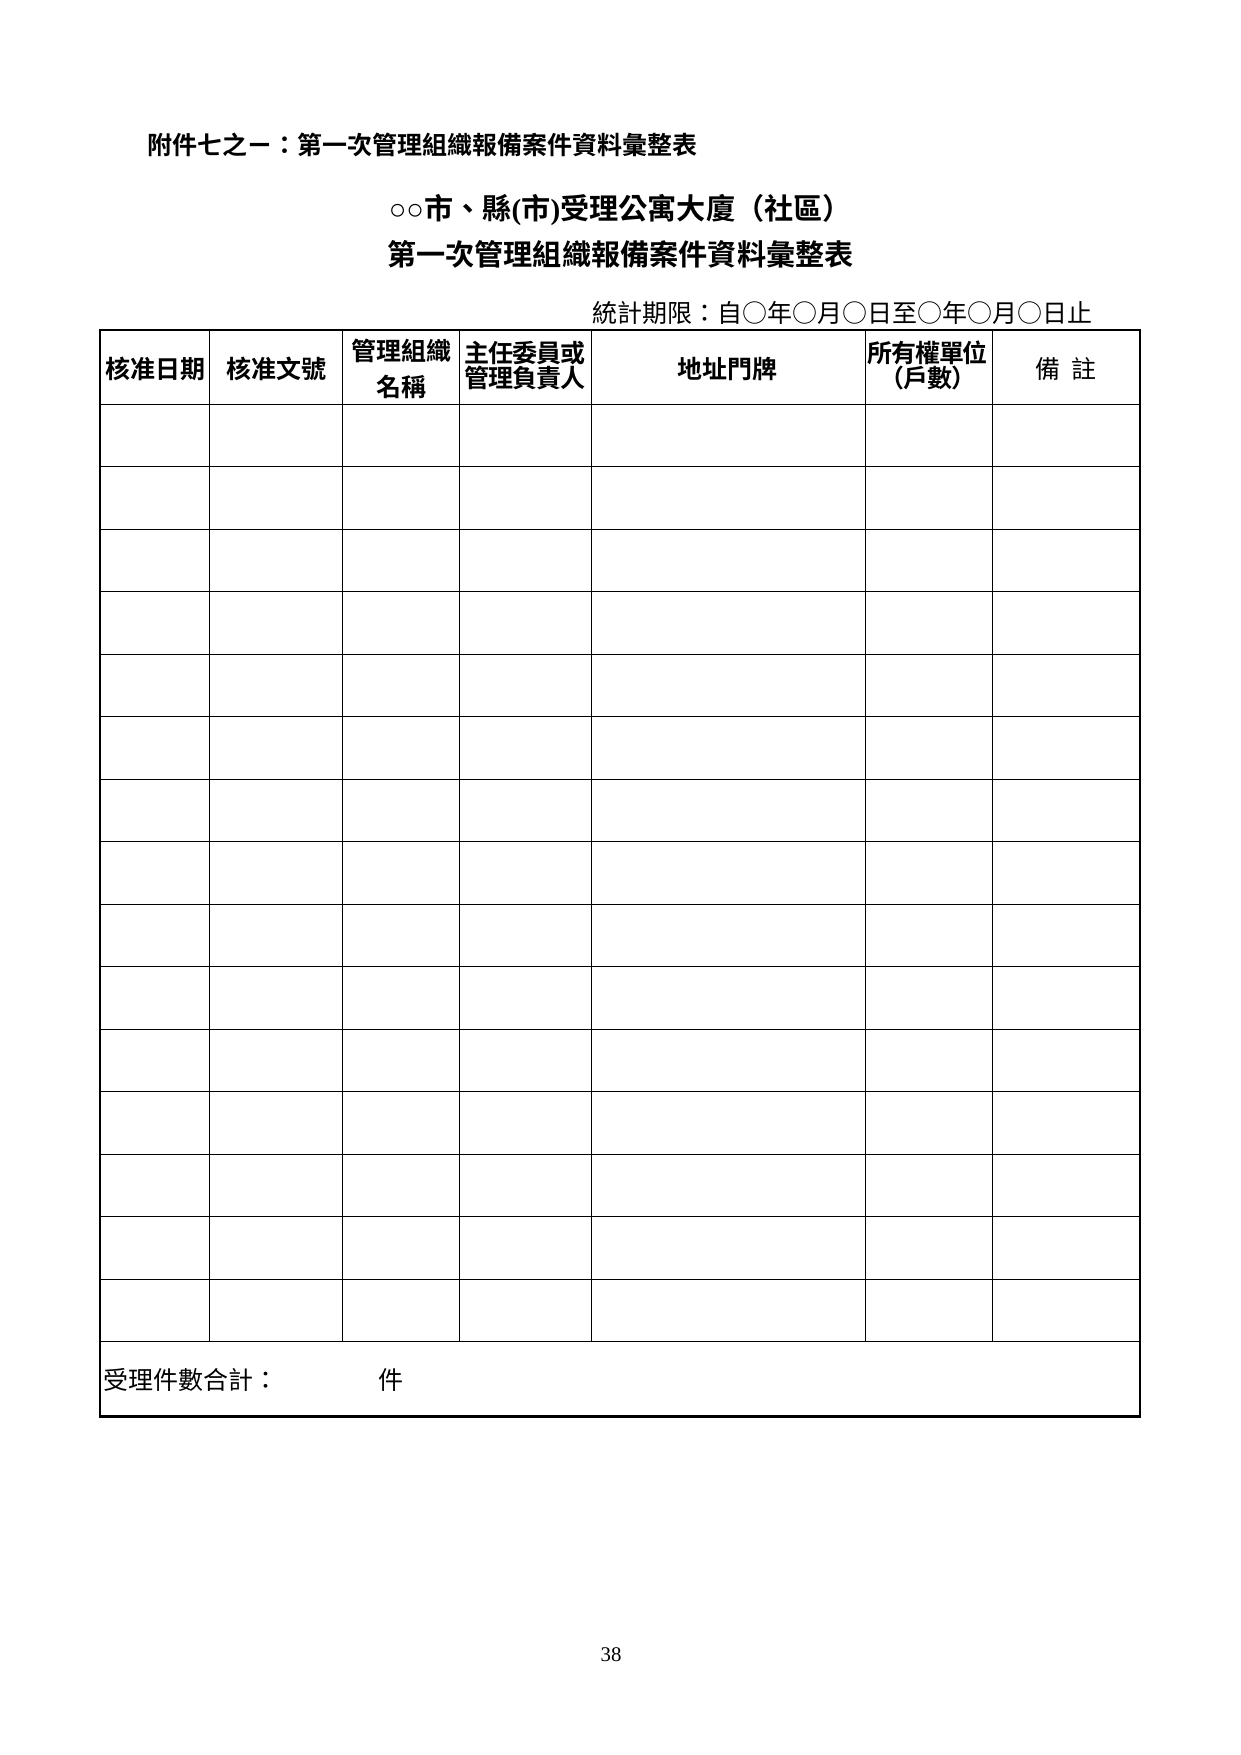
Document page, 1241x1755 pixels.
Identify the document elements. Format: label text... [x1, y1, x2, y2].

table_cell [993, 905, 1139, 966]
table_cell [592, 405, 865, 466]
table_cell [460, 1280, 591, 1341]
table_cell [866, 780, 992, 841]
table_cell [993, 592, 1139, 654]
table_cell [101, 655, 209, 716]
text ○○市、縣(市)受理公寓大廈（社區） 第一次管理組織報備案件資料彙整表 [148, 183, 1093, 274]
table_cell [343, 842, 459, 904]
table_cell [592, 592, 865, 654]
table_cell [210, 967, 342, 1029]
table_header 管理組織名稱 [343, 331, 459, 404]
table_header 備 註 [993, 331, 1139, 404]
table_cell [210, 1280, 342, 1341]
table_cell [343, 467, 459, 529]
table_cell [993, 1092, 1139, 1154]
text 統計期限：自○年○月○日至○年○月○日止 [148, 293, 1093, 329]
table_cell [866, 1280, 992, 1341]
table_cell [343, 717, 459, 779]
table_cell [460, 1155, 591, 1216]
table_cell [343, 1155, 459, 1216]
table_cell [460, 1030, 591, 1091]
table_cell 受理件數合計： 件 [101, 1342, 1139, 1415]
table_header 核准日期 [101, 331, 209, 404]
table_cell [866, 655, 992, 716]
table_cell [343, 1280, 459, 1341]
table_cell [993, 1217, 1139, 1279]
table_cell [592, 1030, 865, 1091]
table_cell [210, 842, 342, 904]
table_cell [460, 1092, 591, 1154]
table_cell [343, 592, 459, 654]
table_cell [101, 1030, 209, 1091]
table_cell [592, 905, 865, 966]
table_cell [101, 717, 209, 779]
table_cell [210, 905, 342, 966]
table_cell [866, 905, 992, 966]
table_cell [101, 842, 209, 904]
table_cell [343, 780, 459, 841]
table_header 核准文號 [210, 331, 342, 404]
table_cell [866, 1030, 992, 1091]
table_cell [993, 1280, 1139, 1341]
table_cell [101, 1217, 209, 1279]
table_cell [866, 530, 992, 591]
table_cell [210, 1092, 342, 1154]
table_cell [592, 967, 865, 1029]
table_cell [101, 905, 209, 966]
table_cell [460, 842, 591, 904]
table_cell [101, 1280, 209, 1341]
table_cell [343, 1217, 459, 1279]
table_cell [460, 655, 591, 716]
table_cell [866, 842, 992, 904]
table_cell [592, 530, 865, 591]
table_cell [866, 592, 992, 654]
table_cell [460, 530, 591, 591]
table_cell [866, 1092, 992, 1154]
table_cell [592, 1155, 865, 1216]
table_cell [460, 967, 591, 1029]
table_cell [210, 655, 342, 716]
table_cell [866, 1217, 992, 1279]
table_cell [101, 530, 209, 591]
table_cell [993, 967, 1139, 1029]
table_cell [866, 1155, 992, 1216]
table_cell [592, 1217, 865, 1279]
table_cell [343, 967, 459, 1029]
table_cell [866, 467, 992, 529]
table_cell [460, 780, 591, 841]
table_cell [592, 655, 865, 716]
table_cell [210, 1030, 342, 1091]
table_cell [343, 655, 459, 716]
table_cell [993, 655, 1139, 716]
table_cell [592, 717, 865, 779]
table_cell [592, 1280, 865, 1341]
table_cell [210, 405, 342, 466]
table_cell [460, 717, 591, 779]
table_cell [866, 717, 992, 779]
table_cell [993, 530, 1139, 591]
table_cell [210, 467, 342, 529]
table_cell [460, 467, 591, 529]
table_cell [592, 1092, 865, 1154]
table_cell [460, 592, 591, 654]
table_cell [343, 530, 459, 591]
table_cell [993, 467, 1139, 529]
table_cell [210, 780, 342, 841]
table_cell [460, 1217, 591, 1279]
table_cell [460, 405, 591, 466]
text 附件七之ㄧ：第一次管理組織報備案件資料彙整表 [148, 118, 1093, 164]
table_cell [866, 967, 992, 1029]
table_cell [993, 1030, 1139, 1091]
table_cell [343, 1030, 459, 1091]
table_cell [343, 405, 459, 466]
table_cell [210, 1155, 342, 1216]
table_cell [993, 842, 1139, 904]
table_cell [210, 1217, 342, 1279]
table_cell [101, 780, 209, 841]
table_cell [460, 905, 591, 966]
table_header 地址門牌 [592, 331, 865, 404]
table_cell [592, 467, 865, 529]
table_cell [101, 467, 209, 529]
table_cell [101, 405, 209, 466]
table_cell [210, 530, 342, 591]
table_cell [210, 717, 342, 779]
table_cell [993, 717, 1139, 779]
table_cell [592, 780, 865, 841]
table_header 主任委員或 管理負責人 [460, 331, 591, 404]
table_cell [993, 780, 1139, 841]
table_cell [210, 592, 342, 654]
table_cell [101, 1092, 209, 1154]
table_cell [343, 905, 459, 966]
table_cell [866, 405, 992, 466]
table_cell [993, 1155, 1139, 1216]
table_cell [101, 592, 209, 654]
table_cell [993, 405, 1139, 466]
table_cell [343, 1092, 459, 1154]
table_cell [101, 1155, 209, 1216]
table_cell [101, 967, 209, 1029]
table_cell [592, 842, 865, 904]
table_header 所有權單位 （戶數） [866, 331, 992, 404]
